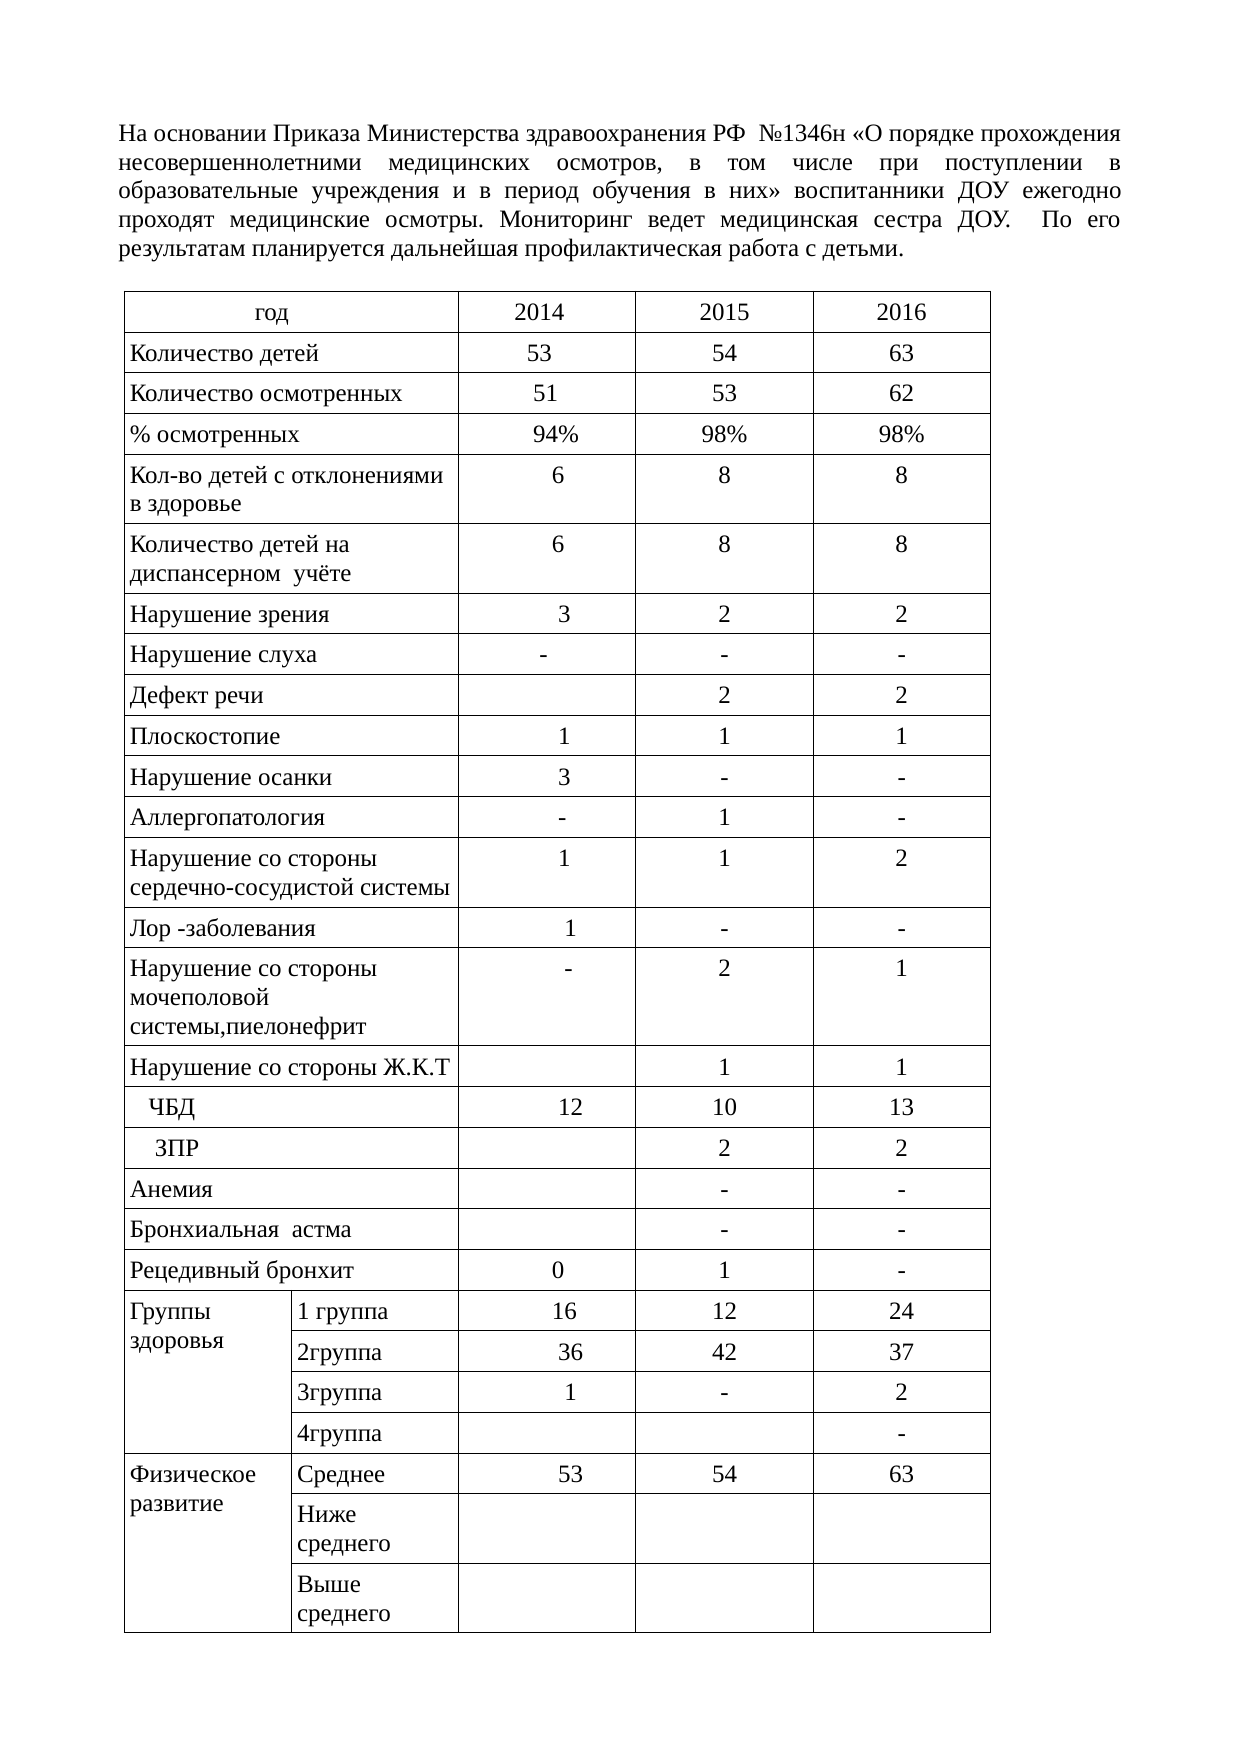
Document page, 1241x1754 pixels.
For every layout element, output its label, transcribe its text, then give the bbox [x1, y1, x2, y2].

table_cell Дефект речи [125, 675, 458, 715]
table_cell 3 [459, 756, 635, 796]
table_cell [459, 1169, 635, 1208]
table_cell 1 [636, 716, 813, 755]
table_header 2015 [636, 292, 813, 331]
table_cell Аллергопатология [125, 797, 458, 837]
table_cell - [814, 756, 990, 796]
table_cell 2 [814, 594, 990, 633]
table_cell 1 [636, 838, 813, 906]
table_cell [636, 1564, 813, 1632]
table_cell Ниже среднего [292, 1494, 458, 1563]
table_cell 8 [636, 455, 813, 523]
table_cell 1 [636, 1046, 813, 1086]
table_cell 8 [814, 455, 990, 523]
table_cell [814, 1564, 990, 1632]
table_cell 3 [459, 594, 635, 633]
table_cell 2 [814, 838, 990, 906]
table_cell 16 [459, 1291, 635, 1330]
table_cell 2 [636, 1128, 813, 1167]
table_cell Нарушение осанки [125, 756, 458, 796]
table_cell - [814, 1413, 990, 1453]
table_cell Рецедивный бронхит [125, 1250, 458, 1290]
table_cell [459, 1413, 635, 1453]
table_cell [636, 1413, 813, 1453]
table_cell Количество детей [125, 333, 458, 372]
table_cell Нарушение со стороны Ж.К.Т [125, 1046, 458, 1086]
table_cell 6 [459, 524, 635, 592]
table_cell 2 [814, 1372, 990, 1412]
table_cell 1 [459, 908, 635, 947]
table_cell 53 [459, 1454, 635, 1493]
table_cell Бронхиальная астма [125, 1209, 458, 1249]
table_cell Среднее [292, 1454, 458, 1493]
table_header год [125, 292, 458, 331]
table_cell 98% [636, 414, 813, 453]
table_cell 63 [814, 333, 990, 372]
table_cell 51 [459, 373, 635, 413]
table_cell - [636, 634, 813, 674]
table_cell - [814, 797, 990, 837]
table_cell 2 [636, 948, 813, 1045]
table_cell 6 [459, 455, 635, 523]
table_cell - [459, 797, 635, 837]
table_cell Лор -заболевания [125, 908, 458, 947]
table_cell 8 [636, 524, 813, 592]
table_cell 2группа [292, 1331, 458, 1371]
table_cell - [814, 1209, 990, 1249]
table_cell [459, 675, 635, 715]
table_cell - [814, 908, 990, 947]
table_cell [459, 1046, 635, 1086]
table_cell Выше среднего [292, 1564, 458, 1632]
table_cell [459, 1128, 635, 1167]
table_cell 2 [636, 675, 813, 715]
table_cell Количество осмотренных [125, 373, 458, 413]
table_cell - [459, 948, 635, 1045]
table_header 2016 [814, 292, 990, 331]
table_cell ЗПР [125, 1128, 458, 1167]
table_cell 53 [636, 373, 813, 413]
table_cell - [459, 634, 635, 674]
table_cell - [636, 1209, 813, 1249]
table_cell 2 [814, 1128, 990, 1167]
table_cell 62 [814, 373, 990, 413]
table_cell 1 [459, 716, 635, 755]
table_cell 1 группа [292, 1291, 458, 1330]
table_cell 12 [459, 1087, 635, 1127]
text На основании Приказа Министерства здравоохранения РФ №1346н «О порядке прохождения несовершеннолетними медицинских осмотров, в том числе при поступлении в образовательные учреждения и в период обучения в них» воспитанники ДОУ ежегодно проходят медицинские осмотры. Мониторинг ведет медицинская сестра ДОУ. По его результатам планируется дальнейшая профилактическая работа с детьми. [118, 118, 1122, 262]
table_cell Физическое развитие [125, 1454, 291, 1632]
table_cell 1 [814, 948, 990, 1045]
table_cell - [814, 1169, 990, 1208]
table_cell 8 [814, 524, 990, 592]
table_cell 37 [814, 1331, 990, 1371]
table_cell 42 [636, 1331, 813, 1371]
table_cell - [636, 908, 813, 947]
table_cell 63 [814, 1454, 990, 1493]
table_cell - [814, 634, 990, 674]
table_cell ЧБД [125, 1087, 458, 1127]
table_header 2014 [459, 292, 635, 331]
table_cell 1 [814, 716, 990, 755]
table_cell % осмотренных [125, 414, 458, 453]
table_cell Анемия [125, 1169, 458, 1208]
table_cell 2 [814, 675, 990, 715]
table_cell 1 [814, 1046, 990, 1086]
table_cell Нарушение со стороны мочеполовой системы,пиелонефрит [125, 948, 458, 1045]
table_cell 54 [636, 1454, 813, 1493]
table_cell Плоскостопие [125, 716, 458, 755]
table_cell 98% [814, 414, 990, 453]
table_cell 13 [814, 1087, 990, 1127]
table_cell Кол-во детей с отклонениями в здоровье [125, 455, 458, 523]
table_cell 4группа [292, 1413, 458, 1453]
table_cell [636, 1494, 813, 1563]
table_cell Нарушение слуха [125, 634, 458, 674]
table_cell - [814, 1250, 990, 1290]
table_cell Нарушение зрения [125, 594, 458, 633]
table_cell 2 [636, 594, 813, 633]
table_cell 1 [459, 838, 635, 906]
table_cell 12 [636, 1291, 813, 1330]
table_cell 94% [459, 414, 635, 453]
table_cell [459, 1564, 635, 1632]
table_cell 3группа [292, 1372, 458, 1412]
table_cell 1 [459, 1372, 635, 1412]
table_cell 1 [636, 1250, 813, 1290]
table_cell [814, 1494, 990, 1563]
table_cell 1 [636, 797, 813, 837]
table_cell Нарушение со стороны сердечно-сосудистой системы [125, 838, 458, 906]
table_cell 10 [636, 1087, 813, 1127]
table_cell 54 [636, 333, 813, 372]
table_cell 24 [814, 1291, 990, 1330]
table_cell - [636, 1372, 813, 1412]
table_cell - [636, 1169, 813, 1208]
table_cell 36 [459, 1331, 635, 1371]
table_cell - [636, 756, 813, 796]
table_cell Группы здоровья [125, 1291, 291, 1453]
table_cell Количество детей на диспансерном учёте [125, 524, 458, 592]
table_cell [459, 1209, 635, 1249]
table_cell 53 [459, 333, 635, 372]
table_cell 0 [459, 1250, 635, 1290]
table_cell [459, 1494, 635, 1563]
